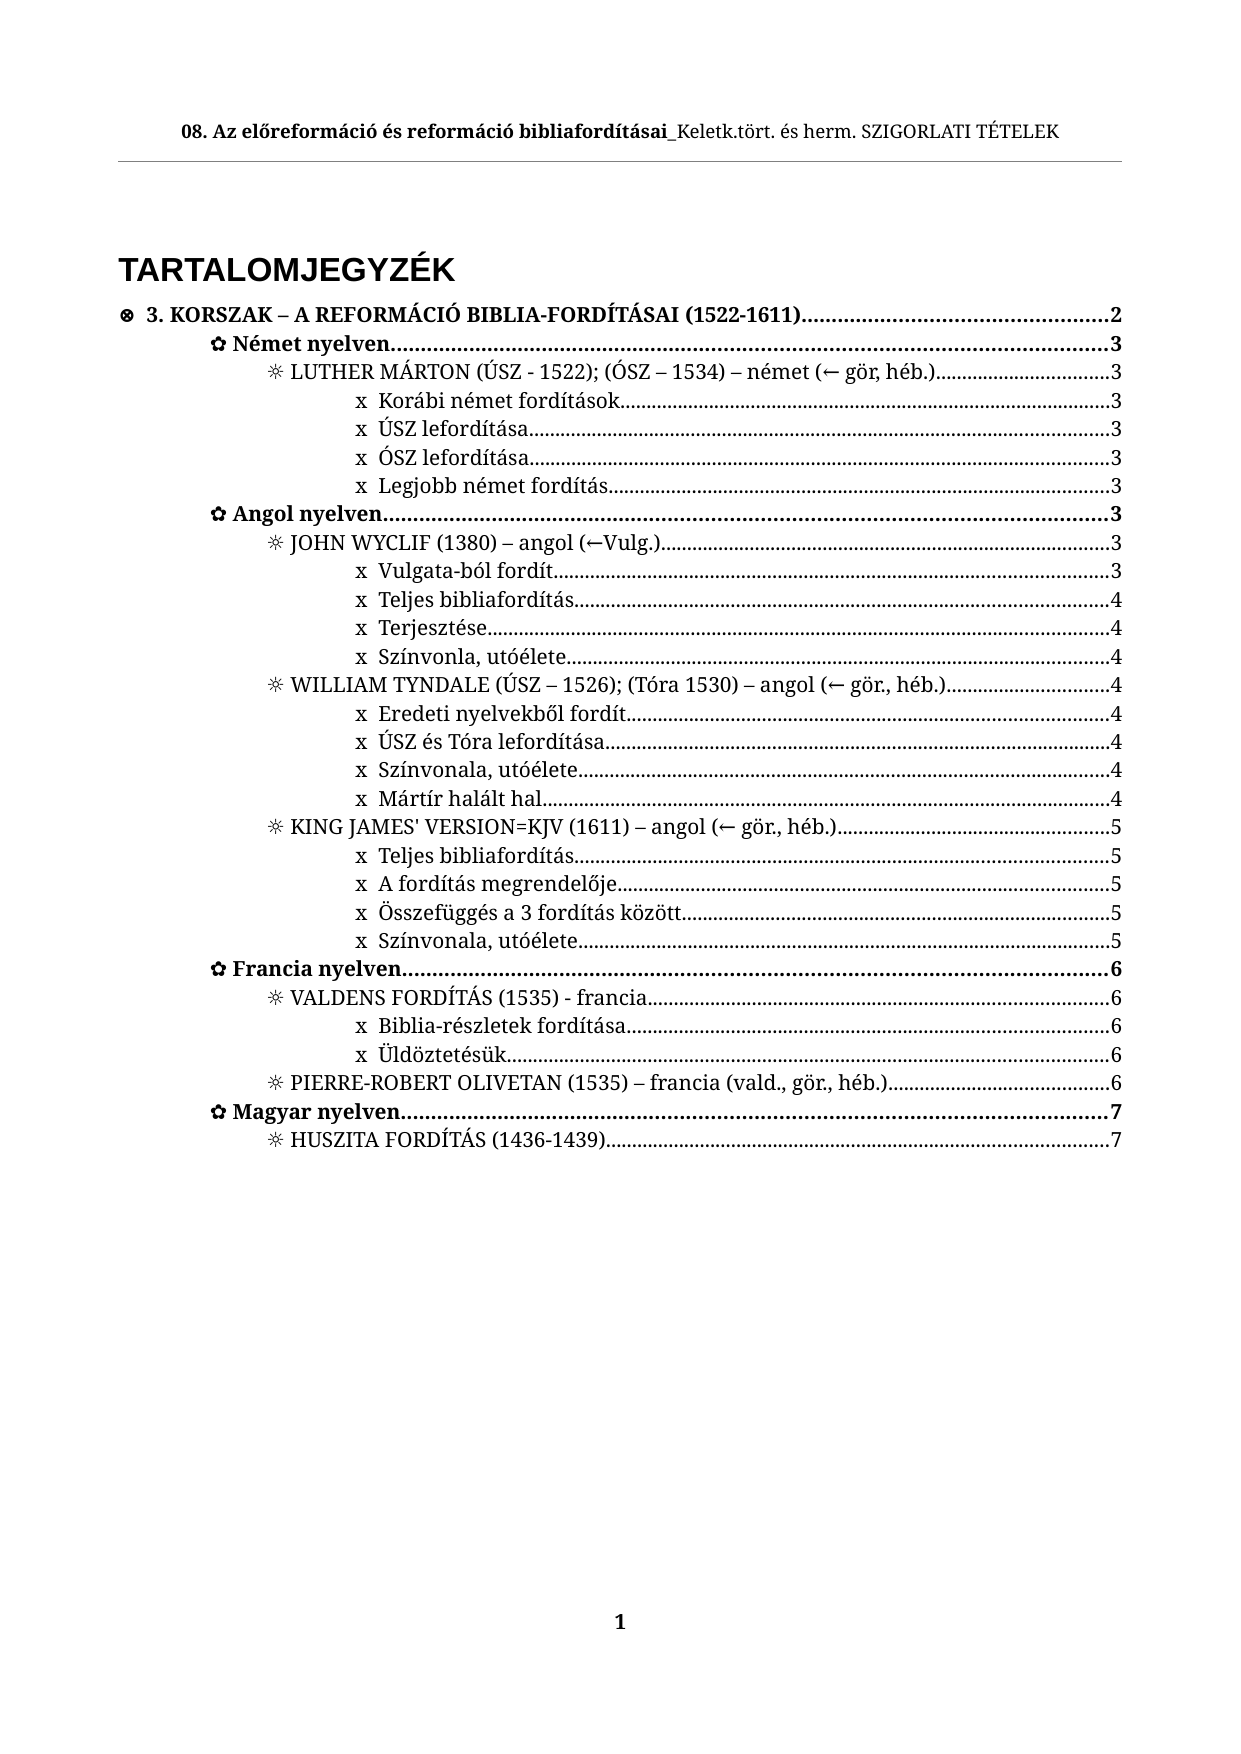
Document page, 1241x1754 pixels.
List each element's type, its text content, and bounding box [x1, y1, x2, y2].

text x ÚSZ és Tóra lefordítása 4 [236, 727, 1122, 756]
text x Teljes bibliafordítás 4 [236, 585, 1122, 613]
text ☼ LUTHER MÁRTON (ÚSZ - 1522); (ÓSZ – 1534) – német (← gör, héb.) 3 [207, 357, 1122, 386]
text ☼ PIERRE-ROBERT OLIVETAN (1535) – francia (vald., gör., héb.) 6 [207, 1068, 1122, 1097]
text ✿ Német nyelven 3 [177, 329, 1122, 357]
text x Terjesztése 4 [236, 613, 1122, 642]
text x Legjobb német fordítás 3 [236, 471, 1122, 499]
text x Színvonala, utóélete 4 [236, 756, 1122, 784]
text x Korábi német fordítások 3 [236, 386, 1122, 414]
text x Vulgata-ból fordít 3 [236, 556, 1122, 585]
text x Színvonla, utóélete 4 [236, 642, 1122, 670]
text ☼ HUSZITA FORDÍTÁS (1436-1439) 7 [207, 1125, 1122, 1154]
text ✿ Angol nyelven 3 [177, 499, 1122, 528]
text ☼ KING JAMES' VERSION=KJV (1611) – angol (← gör., héb.) 5 [207, 812, 1122, 841]
text x ÓSZ lefordítása 3 [236, 443, 1122, 471]
subtitle TARTALOMJEGYZÉK [118, 249, 1122, 288]
text x Eredeti nyelvekből fordít 4 [236, 699, 1122, 727]
text ☼ VALDENS FORDÍTÁS (1535) - francia 6 [207, 983, 1122, 1011]
text ⊗ 3. korszak – A reformáció Biblia-fordításai (1522-1611) 2 [118, 301, 1122, 329]
text x Biblia-részletek fordítása 6 [236, 1011, 1122, 1040]
text ☼ JOHN WYCLIF (1380) – angol (←Vulg.) 3 [207, 528, 1122, 556]
text x A fordítás megrendelője 5 [236, 869, 1122, 898]
text ☼ WILLIAM TYNDALE (ÚSZ – 1526); (Tóra 1530) – angol (← gör., héb.) 4 [207, 670, 1122, 699]
text x Összefüggés a 3 fordítás között 5 [236, 898, 1122, 926]
text x Mártír halált hal 4 [236, 784, 1122, 812]
text x ÚSZ lefordítása 3 [236, 414, 1122, 443]
text ✿ Magyar nyelven 7 [177, 1097, 1122, 1125]
text x Üldöztetésük 6 [236, 1040, 1122, 1068]
text x Színvonala, utóélete 5 [236, 926, 1122, 954]
text x Teljes bibliafordítás 5 [236, 841, 1122, 869]
text ✿ Francia nyelven 6 [177, 954, 1122, 983]
